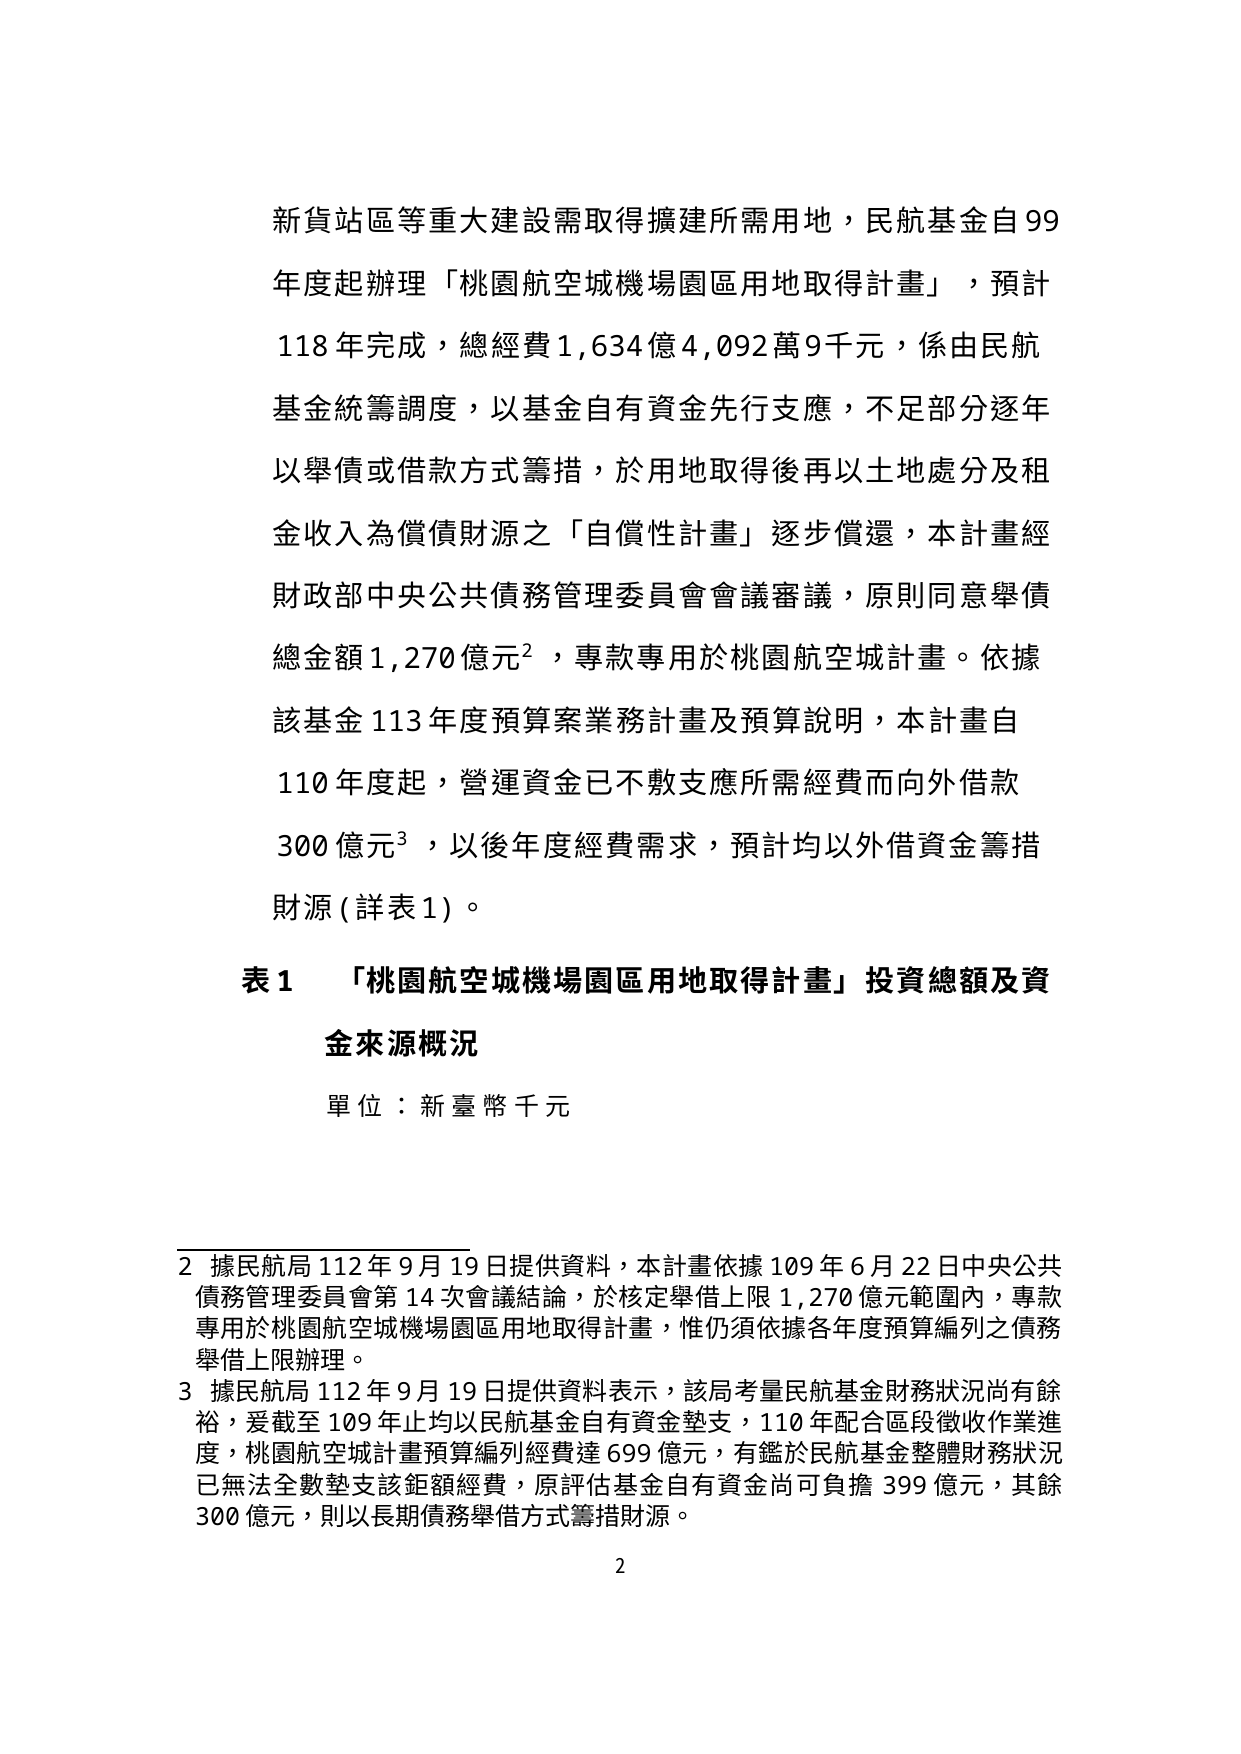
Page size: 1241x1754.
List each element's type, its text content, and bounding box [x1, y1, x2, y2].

text 據民航局112年9月19日提供資料表示，該局考量民航基金財務狀況尚有餘裕，爰截至109年止均以民航基金自有資金墊支，110年配合區段徵收作業進度，桃園航空城計畫預算編列經費達699億元，有鑑於民航基金整體財務狀況已無法全數墊支該鉅額經費，原評估基金自有資金尚可負擔399億元，其餘300億元，則以長期債務舉借方式籌措財源。 [177, 1375, 1063, 1532]
text 表1 「桃園航空城機場園區用地取得計畫」投資總額及資金來源概況 單位：新臺幣千元 [236, 938, 1063, 1125]
text 新貨站區等重大建設需取得擴建所需用地，民航基金自99年度起辦理「桃園航空城機場園區用地取得計畫」，預計118年完成，總經費1,634億4,092萬9千元，係由民航基金統籌調度，以基金自有資金先行支應，不足部分逐年以舉債或借款方式籌措，於用地取得後再以土地處分及租金收入為償債財源之「自償性計畫」逐步償還，本計畫經財政部中央公共債務管理委員會會議審議，原則同意舉債總金額1,270億元，專款專用於桃園航空城計畫。依據該基金113年度預算案業務計畫及預算說明，本計畫自110年度起，營運資金已不敷支應所需經費而向外借款300億元，以後年度經費需求，預計均以外借資金籌措財源(詳表1)。 [266, 177, 1063, 927]
text 據民航局112年9月19日提供資料，本計畫依據109年6月22日中央公共債務管理委員會第14次會議結論，於核定舉借上限1,270億元範圍內，專款專用於桃園航空城機場園區用地取得計畫，惟仍須依據各年度預算編列之債務舉借上限辦理。 [177, 1250, 1063, 1375]
